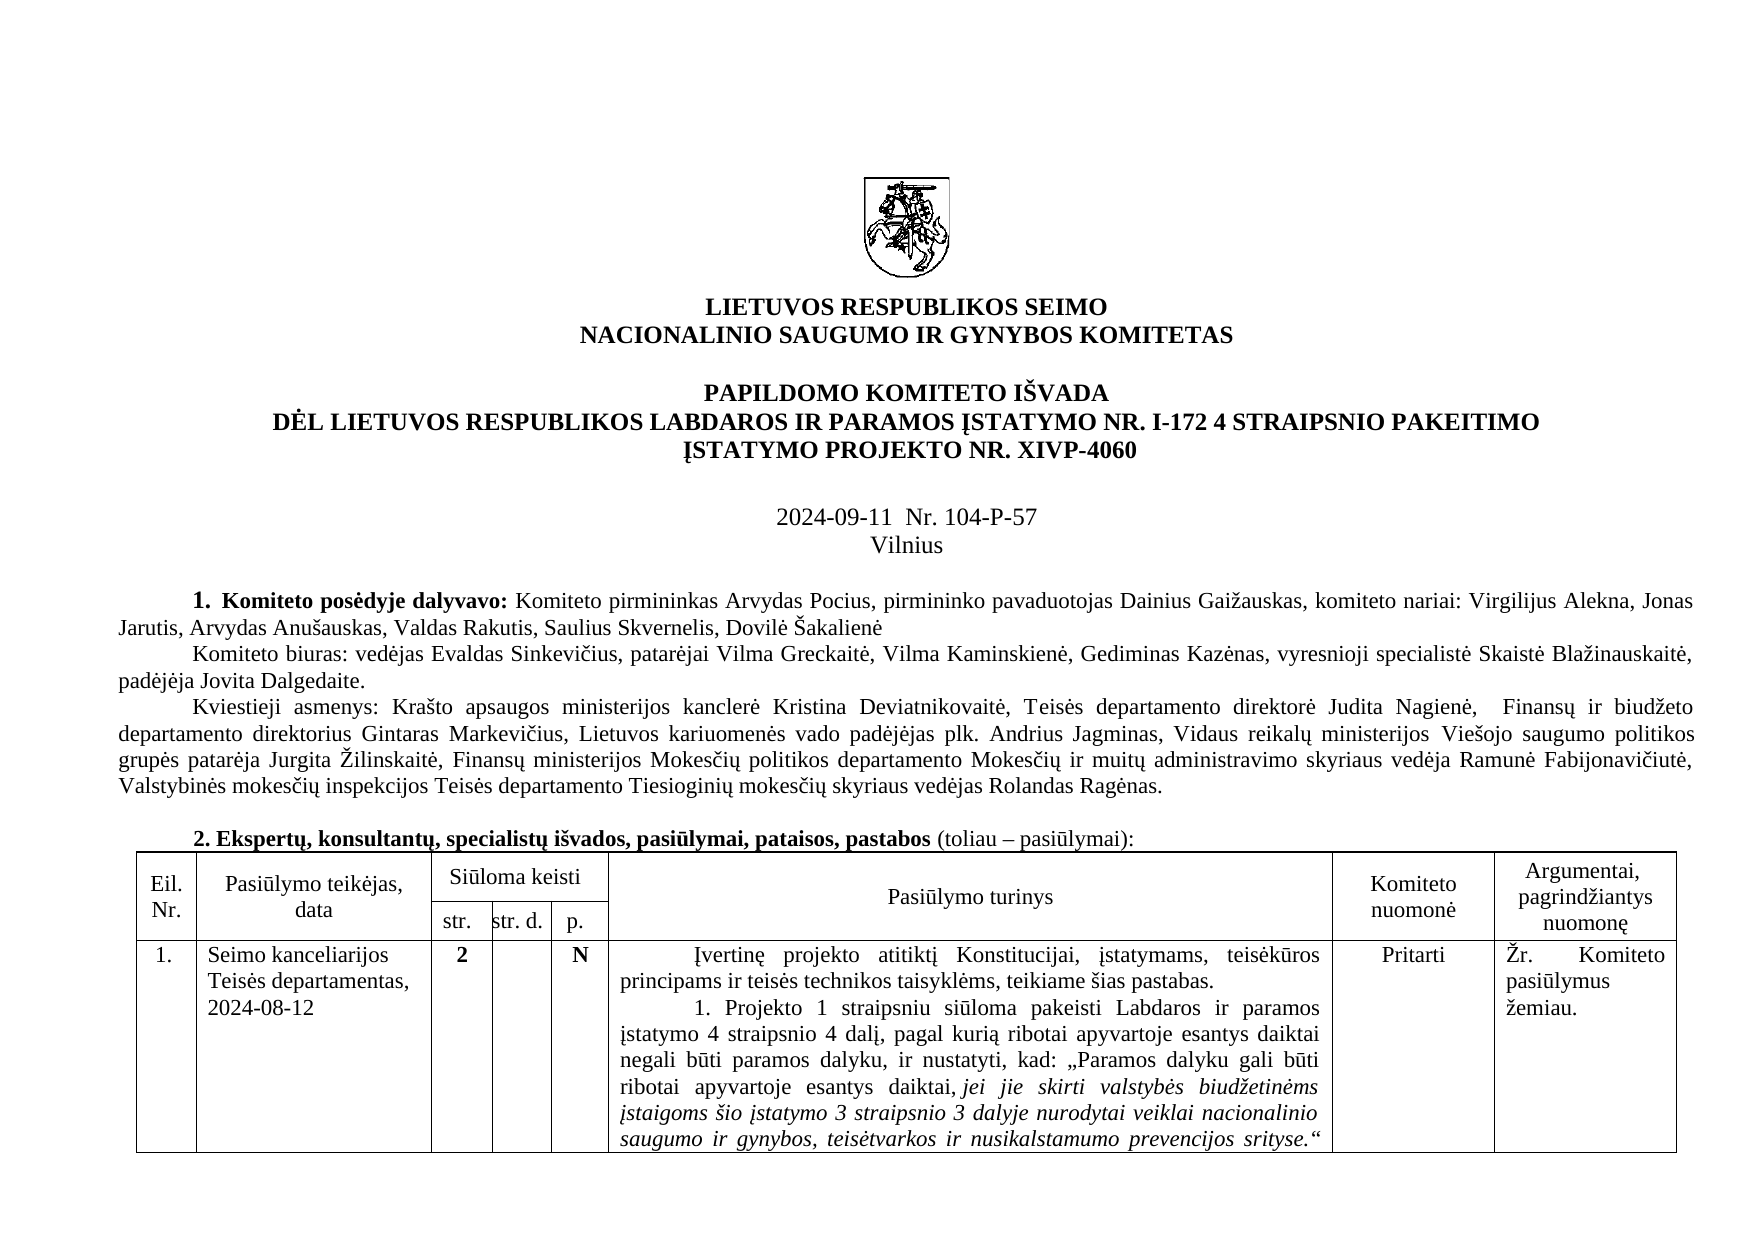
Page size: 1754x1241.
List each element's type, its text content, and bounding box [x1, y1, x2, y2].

table_header Komiteto nuomonė [1333, 853, 1494, 940]
table_cell str. [432, 902, 492, 940]
list Komiteto posėdyje dalyvavo: Komiteto pirmininkas Arvydas Pocius, pirmininko pavaduotojas Dainius Gaižauskas, komiteto nariai: Virgilijus Alekna, Jonas Jarutis, Arvydas Anušauskas, Valdas Rakutis, Saulius Skvernelis, Dovilė Šakalienė [118, 585, 1695, 641]
table_header Pasiūlymo teikėjas, data [197, 853, 431, 940]
text Vilnius [118, 530, 1695, 559]
table_cell Žr. Komiteto pasiūlymus žemiau. [1495, 941, 1676, 1152]
list Komiteto biuras: vedėjas Evaldas Sinkevičius, patarėjai Vilma Greckaitė, Vilma Kaminskienė, Gediminas Kazėnas, vyresnioji specialistė Skaistė Blažinauskaitė, padėjėja Jovita Dalgedaite. [118, 641, 1695, 693]
table_cell N [552, 941, 608, 1152]
table_header Argumentai, pagrindžiantys nuomonę [1495, 853, 1676, 940]
text 2024-09-11 Nr. 104-P-57 [118, 502, 1695, 530]
text LIETUVOS RESPUBLIKOS SEIMO [118, 292, 1695, 320]
table_cell 2 [432, 941, 492, 1152]
table_header Siūloma keisti [432, 853, 608, 901]
table_header Pasiūlymo turinys [609, 853, 1332, 940]
subtitle DĖL LIETUVOS RESPUBLIKOS LABDAROS IR PARAMOS ĮSTATYMO NR. I-172 4 STRAIPSNIO PAKEITIMO [118, 407, 1695, 435]
subtitle ĮSTATYMO PROJEKTO NR. XIVP-4060 [118, 435, 1695, 464]
table_cell Seimo kanceliarijos Teisės departamentas, 2024-08-12 [197, 941, 431, 1152]
table_cell [493, 941, 551, 1152]
text Kviestieji asmenys: Krašto apsaugos ministerijos kanclerė Kristina Deviatnikovaitė, Teisės departamento direktorė Judita Nagienė, Finansų ir biudžeto departamento direktorius Gintaras Markevičius, Lietuvos kariuomenės vado padėjėjas plk. Andrius Jagminas, Vidaus reikalų ministerijos Viešojo saugumo politikos grupės patarėja Jurgita Žilinskaitė, Finansų ministerijos Mokesčių politikos departamento Mokesčių ir muitų administravimo skyriaus vedėja Ramunė Fabijonavičiutė, Valstybinės mokesčių inspekcijos Teisės departamento Tiesioginių mokesčių skyriaus vedėjas Rolandas Ragėnas. [118, 693, 1695, 799]
table_cell Pritarti [1333, 941, 1494, 1152]
subtitle PAPILDOMO KOMITETO IŠVADA [118, 378, 1695, 407]
text Nacionalinio saugumo ir gynybos komitetas [118, 320, 1695, 349]
table_header Eil. Nr. [137, 853, 196, 940]
text 2. Ekspertų, konsultantų, specialistų išvados, pasiūlymai, pataisos, pastabos (toliau – pasiūlymai): [118, 825, 1695, 851]
table_cell 1. [137, 941, 196, 1152]
table_cell Įvertinę projekto atitiktį Konstitucijai, įstatymams, teisėkūros principams ir teisės technikos taisyklėms, teikiame šias pastabas. 1. Projekto 1 straipsniu siūloma pakeisti Labdaros ir paramos įstatymo 4 straipsnio 4 dalį, pagal kurią ribotai apyvartoje esantys daiktai negali būti paramos dalyku, ir nustatyti, kad: „Paramos dalyku gali būti ribotai apyvartoje esantys daiktai, jei jie skirti valstybės biudžetinėms įstaigoms šio įstatymo 3 straipsnio 3 dalyje nurodytai veiklai nacionalinio saugumo ir gynybos, teisėtvarkos ir nusikalstamumo prevencijos srityse.“ [609, 941, 1332, 1152]
table_cell p. [552, 902, 608, 940]
table_cell str. d. [493, 902, 551, 940]
